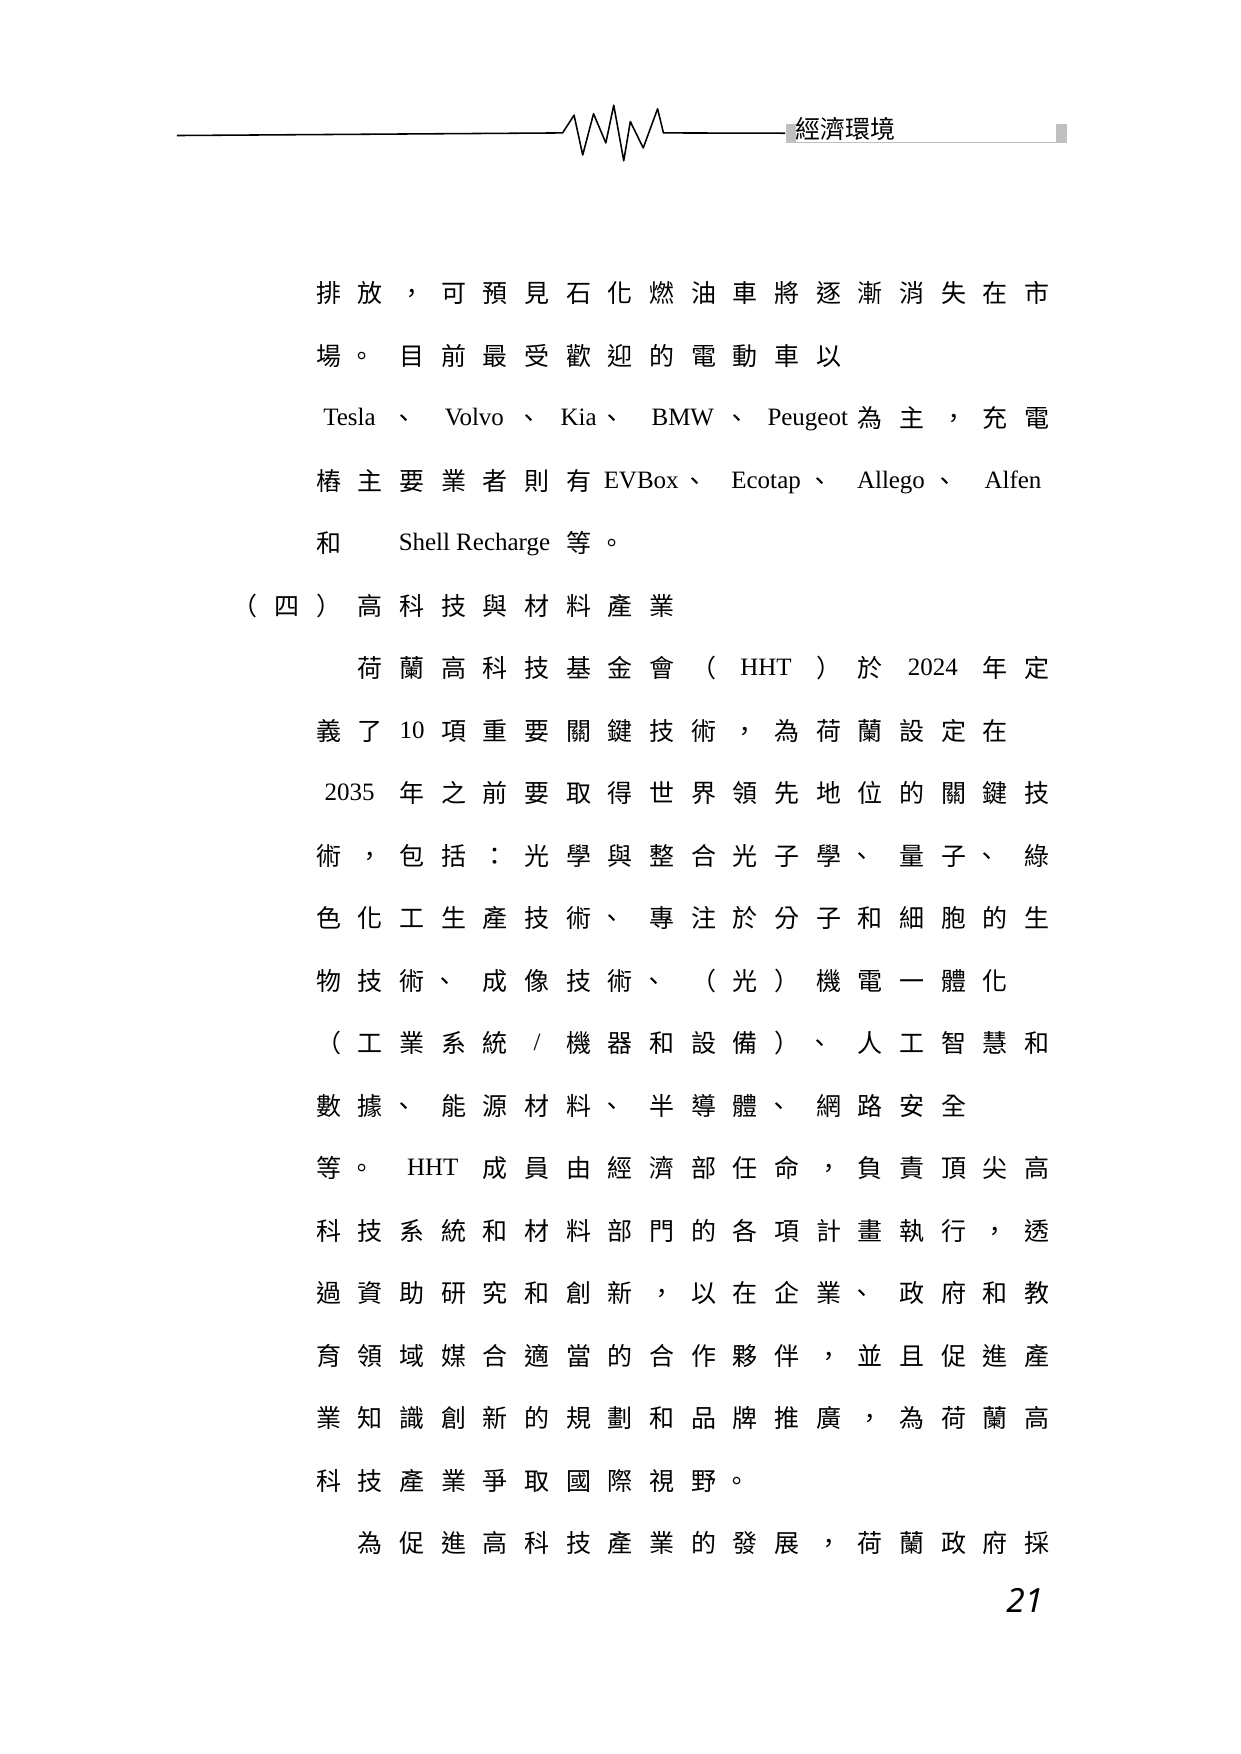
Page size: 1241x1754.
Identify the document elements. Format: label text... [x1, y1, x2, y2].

text 荷蘭高科技基金會（HHT）於2024年定義了10項重要關鍵技術，為荷蘭設定在2035年之前要取得世界領先地位的關鍵技術，包括：光學與整合光子學、量子、綠色化工生產技術、專注於分子和細胞的生物技術、成像技術、（光）機電一體化（工業系統/機器和設備）、人工智慧和數據、能源材料、半導體、網路安全等。HHT成員由經濟部任命，負責頂尖高科技系統和材料部門的各項計畫執行，透過資助研究和創新，以在企業、政府和教育領域媒合適當的合作夥伴，並且促進產業知識創新的規劃和品牌推廣，為荷蘭高科技產業爭取國際視野。 [281, 625, 1058, 1500]
text 排放，可預見石化燃油車將逐漸消失在市場。目前最受歡迎的電動車以Tesla、Volvo、Kia、BMW、Peugeot為主，充電樁主要業者則有EVBox、Ecotap、Allego、Alfen 和 Shell Recharge等。 [281, 250, 1058, 563]
text 為促進高科技產業的發展，荷蘭政府採 [281, 1500, 1058, 1563]
text （四）高科技與材料產業 [207, 563, 1058, 625]
